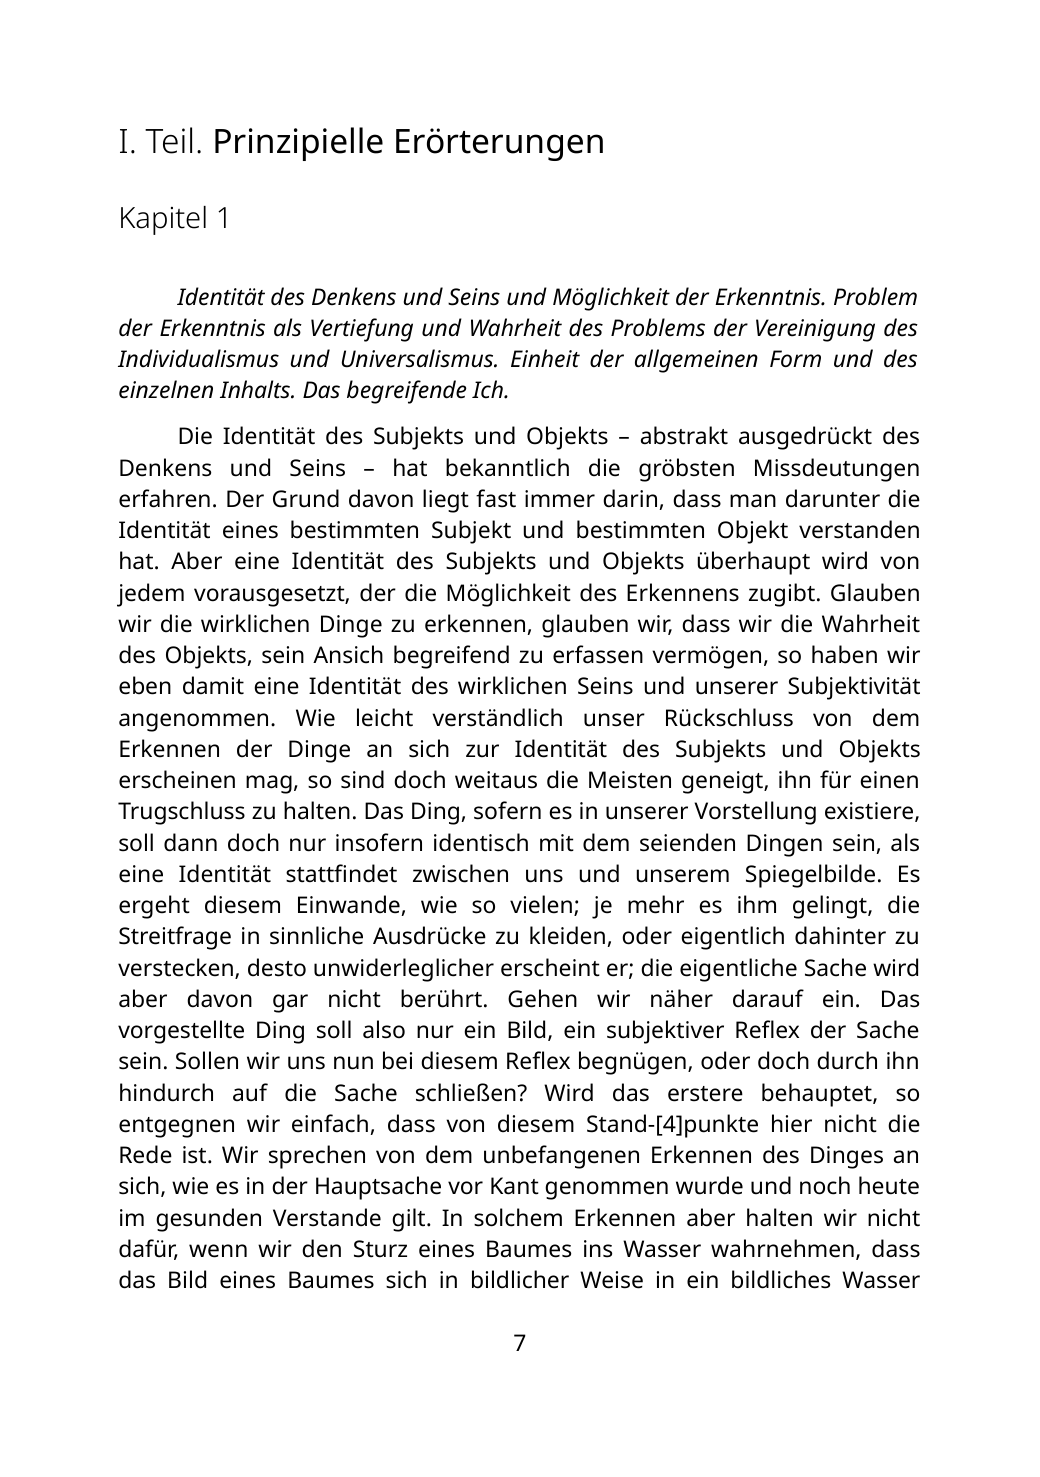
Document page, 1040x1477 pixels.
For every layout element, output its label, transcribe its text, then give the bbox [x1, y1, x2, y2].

text Die Identität des Subjekts und Objekts – abstrakt ausgedrückt des Denkens und Seins – hat bekanntlich die gröbsten Missdeutungen erfahren. Der Grund davon liegt fast immer darin, dass man darunter die Identität eines bestimmten Subjekt und bestimmten Objekt verstanden hat. Aber eine Identität des Subjekts und Objekts überhaupt wird von jedem vorausgesetzt, der die Möglichkeit des Erkennens zugibt. Glauben wir die wirklichen Dinge zu erkennen, glauben wir, dass wir die Wahrheit des Objekts, sein Ansich begreifend zu erfassen vermögen, so haben wir eben damit eine Identität des wirklichen Seins und unserer Subjektivität angenommen. Wie leicht verständlich unser Rückschluss von dem Erkennen der Dinge an sich zur Identität des Subjekts und Objekts erscheinen mag, so sind doch weitaus die Meisten geneigt, ihn für einen Trugschluss zu halten. Das Ding, sofern es in unserer Vorstellung existiere, soll dann doch nur insofern identisch mit dem seienden Dingen sein, als eine Identität stattfindet zwischen uns und unserem Spiegelbilde. Es ergeht diesem Einwande, wie so vielen; je mehr es ihm gelingt, die Streitfrage in sinnliche Ausdrücke zu kleiden, oder eigentlich dahinter zu verstecken, desto unwiderleglicher erscheint er; die eigentliche Sache wird aber davon gar nicht berührt. Gehen wir näher darauf ein. Das vorgestellte Ding soll also nur ein Bild, ein subjektiver Reflex der Sache sein. Sollen wir uns nun bei diesem Reflex begnügen, oder doch durch ihn hindurch auf die Sache schließen? Wird das erstere behauptet, so entgegnen wir einfach, dass von diesem Stand-[4]punkte hier nicht die Rede ist. Wir sprechen von dem unbefangenen Erkennen des Dinges an sich, wie es in der Hauptsache vor Kant genommen wurde und noch heute im gesunden Verstande gilt. In solchem Erkennen aber halten wir nicht dafür, wenn wir den Sturz eines Baumes ins Wasser wahrnehmen, dass das Bild eines Baumes sich in bildlicher Weise in ein bildliches Wasser [118, 420, 921, 1295]
subtitle Kapitel 1 [118, 197, 921, 237]
text Identität des Denkens und Seins und Möglichkeit der Erkenntnis. Problem der Erkenntnis als Vertiefung und Wahrheit des Problems der Vereinigung des Individualismus und Universalismus. Einheit der allgemeinen Form und des einzelnen Inhalts. Das begreifende Ich. [118, 281, 921, 406]
subtitle I. Teil. Prinzipielle Erörterungen [118, 118, 921, 164]
